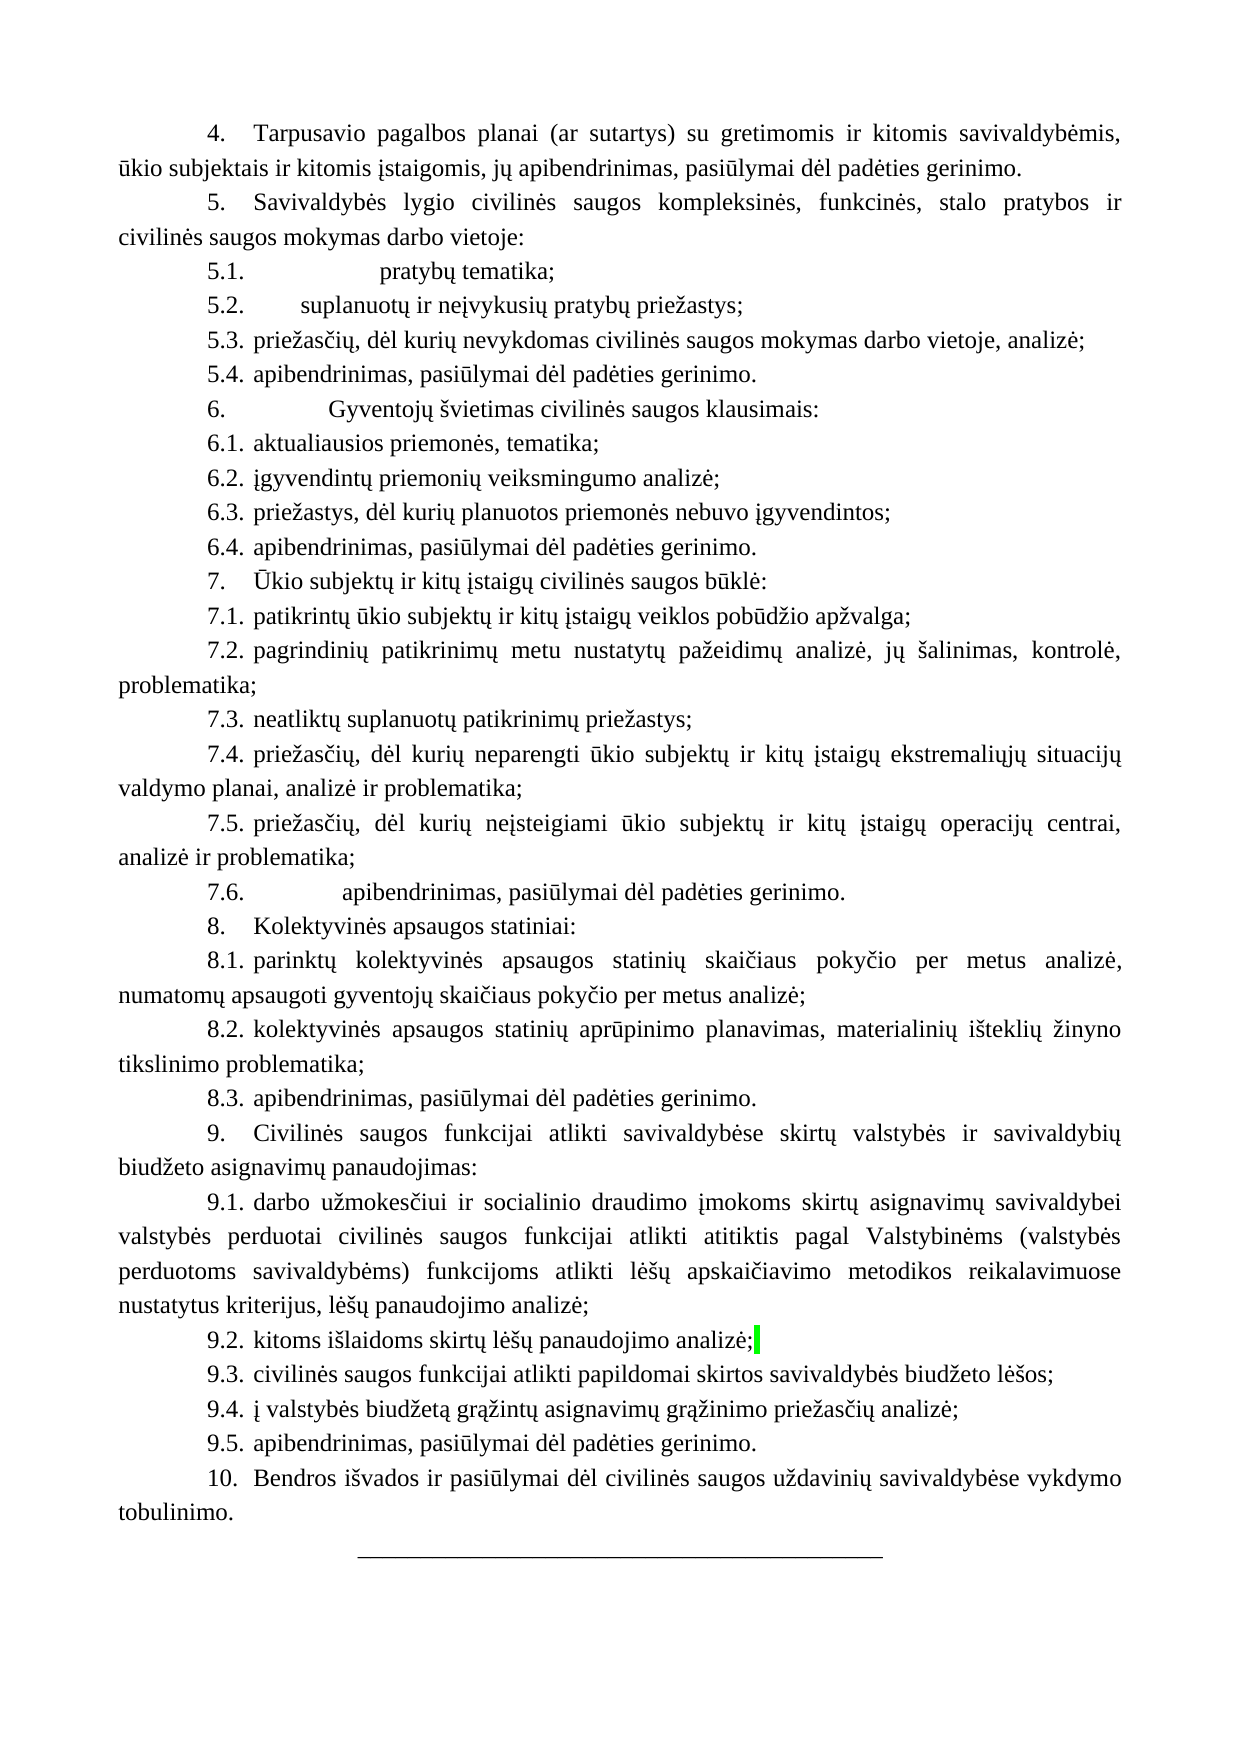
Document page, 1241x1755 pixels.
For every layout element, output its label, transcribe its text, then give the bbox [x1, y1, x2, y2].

text 9.3. civilinės saugos funkcijai atlikti papildomai skirtos savivaldybės biudžeto lėšos; [118, 1359, 1122, 1388]
text 10. Bendros išvados ir pasiūlymai dėl civilinės saugos uždavinių savivaldybėse vykdymo tobulinimo. [118, 1463, 1122, 1526]
text 9. Civilinės saugos funkcijai atlikti savivaldybėse skirtų valstybės ir savivaldybių biudžeto asignavimų panaudojimas: [118, 1118, 1122, 1181]
text 8. Kolektyvinės apsaugos statiniai: [118, 911, 1122, 940]
text 5.1. pratybų tematika; [207, 256, 1122, 285]
text 6.4. apibendrinimas, pasiūlymai dėl padėties gerinimo. [118, 532, 1122, 561]
text 7.6. apibendrinimas, pasiūlymai dėl padėties gerinimo. [207, 877, 1122, 905]
text __________________________________________ [118, 1532, 1122, 1561]
text 5. Savivaldybės lygio civilinės saugos kompleksinės, funkcinės, stalo pratybos ir civilinės saugos mokymas darbo vietoje: [118, 187, 1122, 250]
text 8.1. parinktų kolektyvinės apsaugos statinių skaičiaus pokyčio per metus analizė, numatomų apsaugoti gyventojų skaičiaus pokyčio per metus analizė; [118, 946, 1122, 1009]
text 6. Gyventojų švietimas civilinės saugos klausimais: [193, 394, 1122, 423]
text 7.5. priežasčių, dėl kurių neįsteigiami ūkio subjektų ir kitų įstaigų operacijų centrai, analizė ir problematika; [118, 808, 1122, 871]
text 8.2. kolektyvinės apsaugos statinių aprūpinimo planavimas, materialinių išteklių žinyno tikslinimo problematika; [118, 1014, 1122, 1078]
text 8.3. apibendrinimas, pasiūlymai dėl padėties gerinimo. [118, 1083, 1122, 1112]
text 5.3. priežasčių, dėl kurių nevykdomas civilinės saugos mokymas darbo vietoje, analizė; [118, 325, 1122, 354]
text 6.1. aktualiausios priemonės, tematika; [118, 428, 1122, 457]
text 7.3. neatliktų suplanuotų patikrinimų priežastys; [118, 704, 1122, 733]
text 4. Tarpusavio pagalbos planai (ar sutartys) su gretimomis ir kitomis savivaldybėmis, ūkio subjektais ir kitomis įstaigomis, jų apibendrinimas, pasiūlymai dėl padėties gerinimo. [118, 118, 1122, 181]
text 9.1. darbo užmokesčiui ir socialinio draudimo įmokoms skirtų asignavimų savivaldybei valstybės perduotai civilinės saugos funkcijai atlikti atitiktis pagal Valstybinėms (valstybės perduotoms savivaldybėms) funkcijoms atlikti lėšų apskaičiavimo metodikos reikalavimuose nustatytus kriterijus, lėšų panaudojimo analizė; [118, 1187, 1122, 1319]
text 7. Ūkio subjektų ir kitų įstaigų civilinės saugos būklė: [118, 566, 1122, 595]
text 5.2. suplanuotų ir neįvykusių pratybų priežastys; [165, 291, 1122, 319]
text 6.2. įgyvendintų priemonių veiksmingumo analizė; [118, 463, 1122, 492]
text 9.4. į valstybės biudžetą grąžintų asignavimų grąžinimo priežasčių analizė; [118, 1394, 1122, 1423]
text 9.2. kitoms išlaidoms skirtų lėšų panaudojimo analizė; [118, 1325, 1122, 1354]
text 7.4. priežasčių, dėl kurių neparengti ūkio subjektų ir kitų įstaigų ekstremaliųjų situacijų valdymo planai, analizė ir problematika; [118, 739, 1122, 802]
text 7.2. pagrindinių patikrinimų metu nustatytų pažeidimų analizė, jų šalinimas, kontrolė, problematika; [118, 635, 1122, 698]
text 9.5. apibendrinimas, pasiūlymai dėl padėties gerinimo. [118, 1428, 1122, 1457]
text 7.1. patikrintų ūkio subjektų ir kitų įstaigų veiklos pobūdžio apžvalga; [118, 601, 1122, 629]
text 5.4. apibendrinimas, pasiūlymai dėl padėties gerinimo. [118, 359, 1122, 388]
text 6.3. priežastys, dėl kurių planuotos priemonės nebuvo įgyvendintos; [118, 497, 1122, 526]
